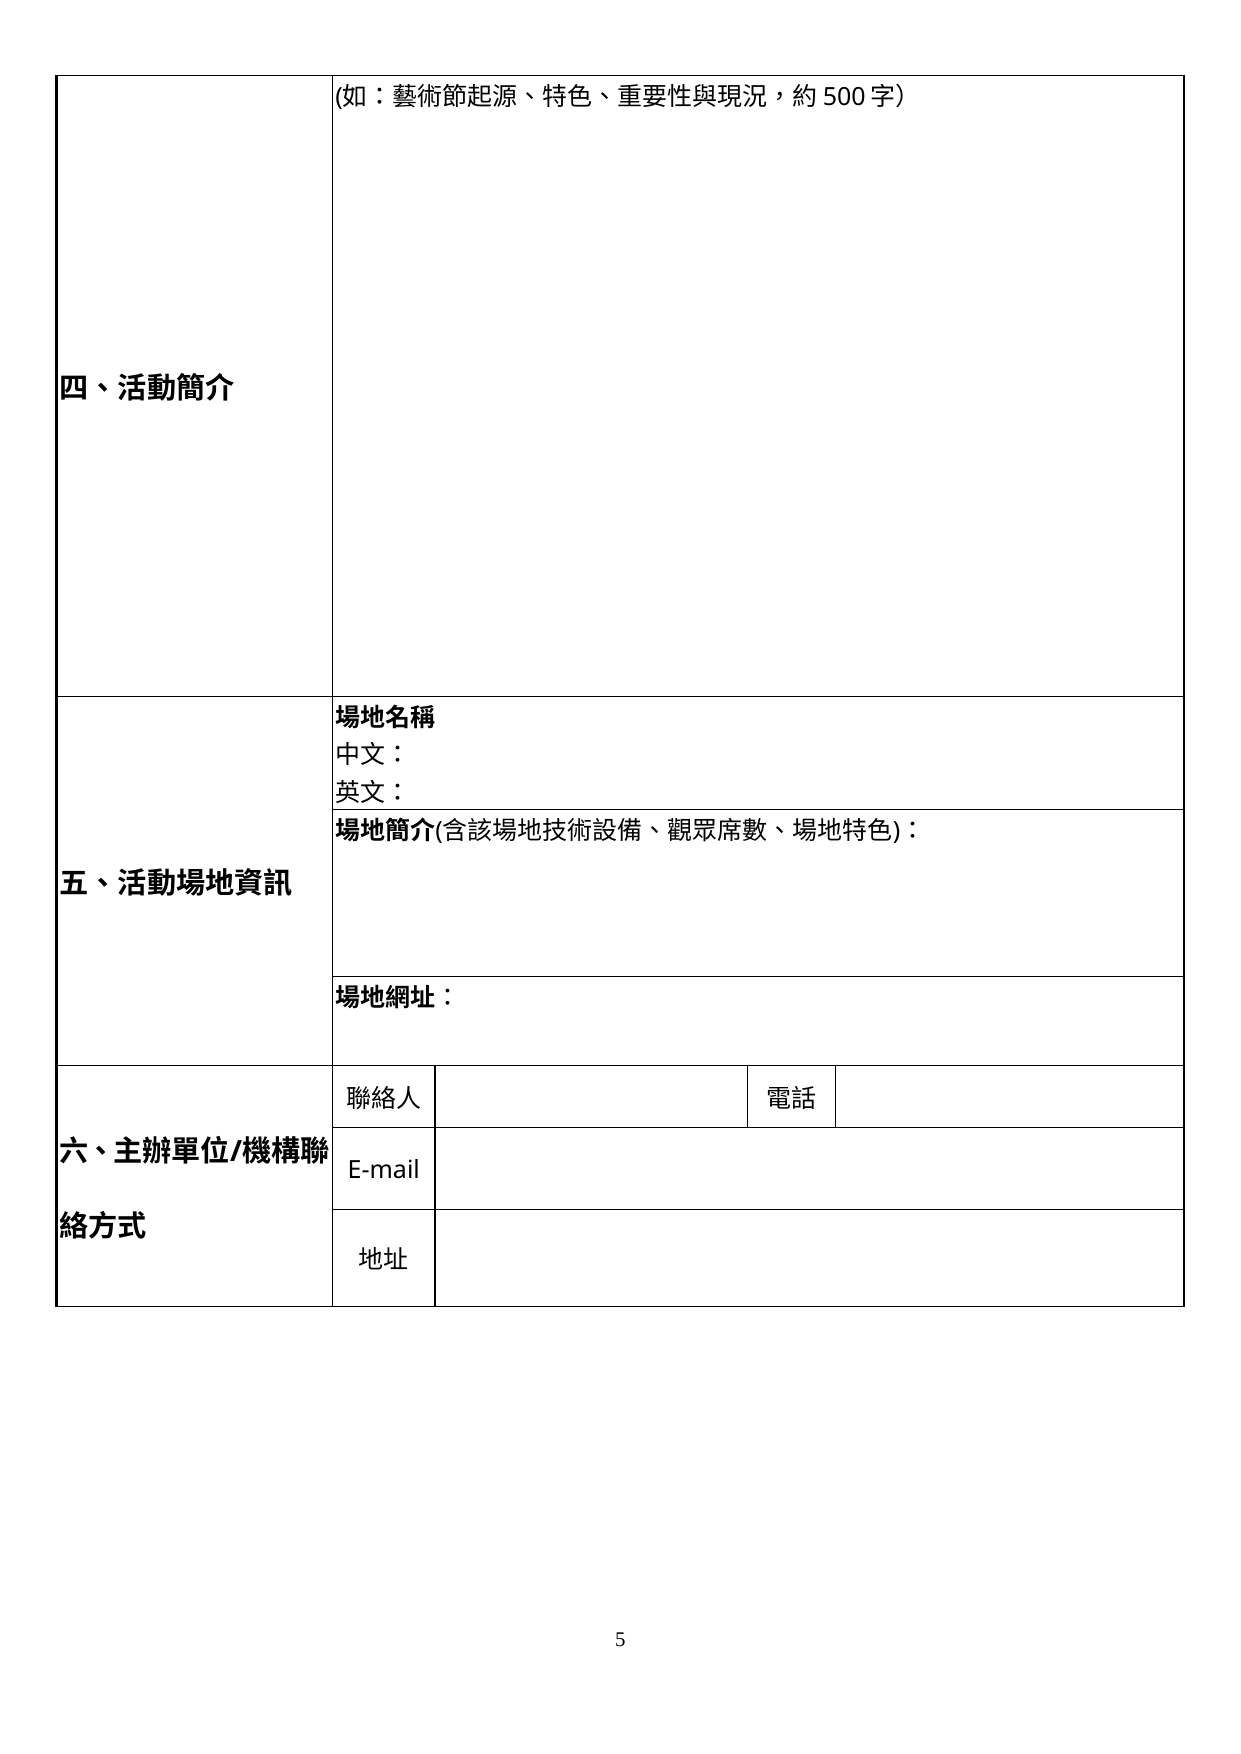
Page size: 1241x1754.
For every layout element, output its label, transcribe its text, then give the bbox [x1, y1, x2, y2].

table_cell 聯絡人 [333, 1066, 434, 1127]
table_cell [836, 1066, 1183, 1127]
table_cell 場地網址： [333, 977, 1183, 1065]
table_cell (如：藝術節起源、特色、重要性與現況，約500字） [333, 76, 1183, 696]
table_cell 場地名稱 中文： 英文： [333, 697, 1183, 809]
table_cell 電話 [748, 1066, 835, 1127]
table_cell 場地簡介(含該場地技術設備、觀眾席數、場地特色)： [333, 810, 1183, 976]
table_cell [436, 1128, 1183, 1209]
table_cell 地址 [333, 1210, 434, 1306]
table_cell 四、活動簡介 [58, 76, 332, 696]
table_cell 六、主辦單位/機構聯絡方式 [58, 1066, 332, 1306]
table_cell [436, 1210, 1183, 1306]
table_cell E-mail [333, 1128, 434, 1209]
table_cell 五、活動場地資訊 [58, 697, 332, 1065]
table_cell [436, 1066, 747, 1127]
